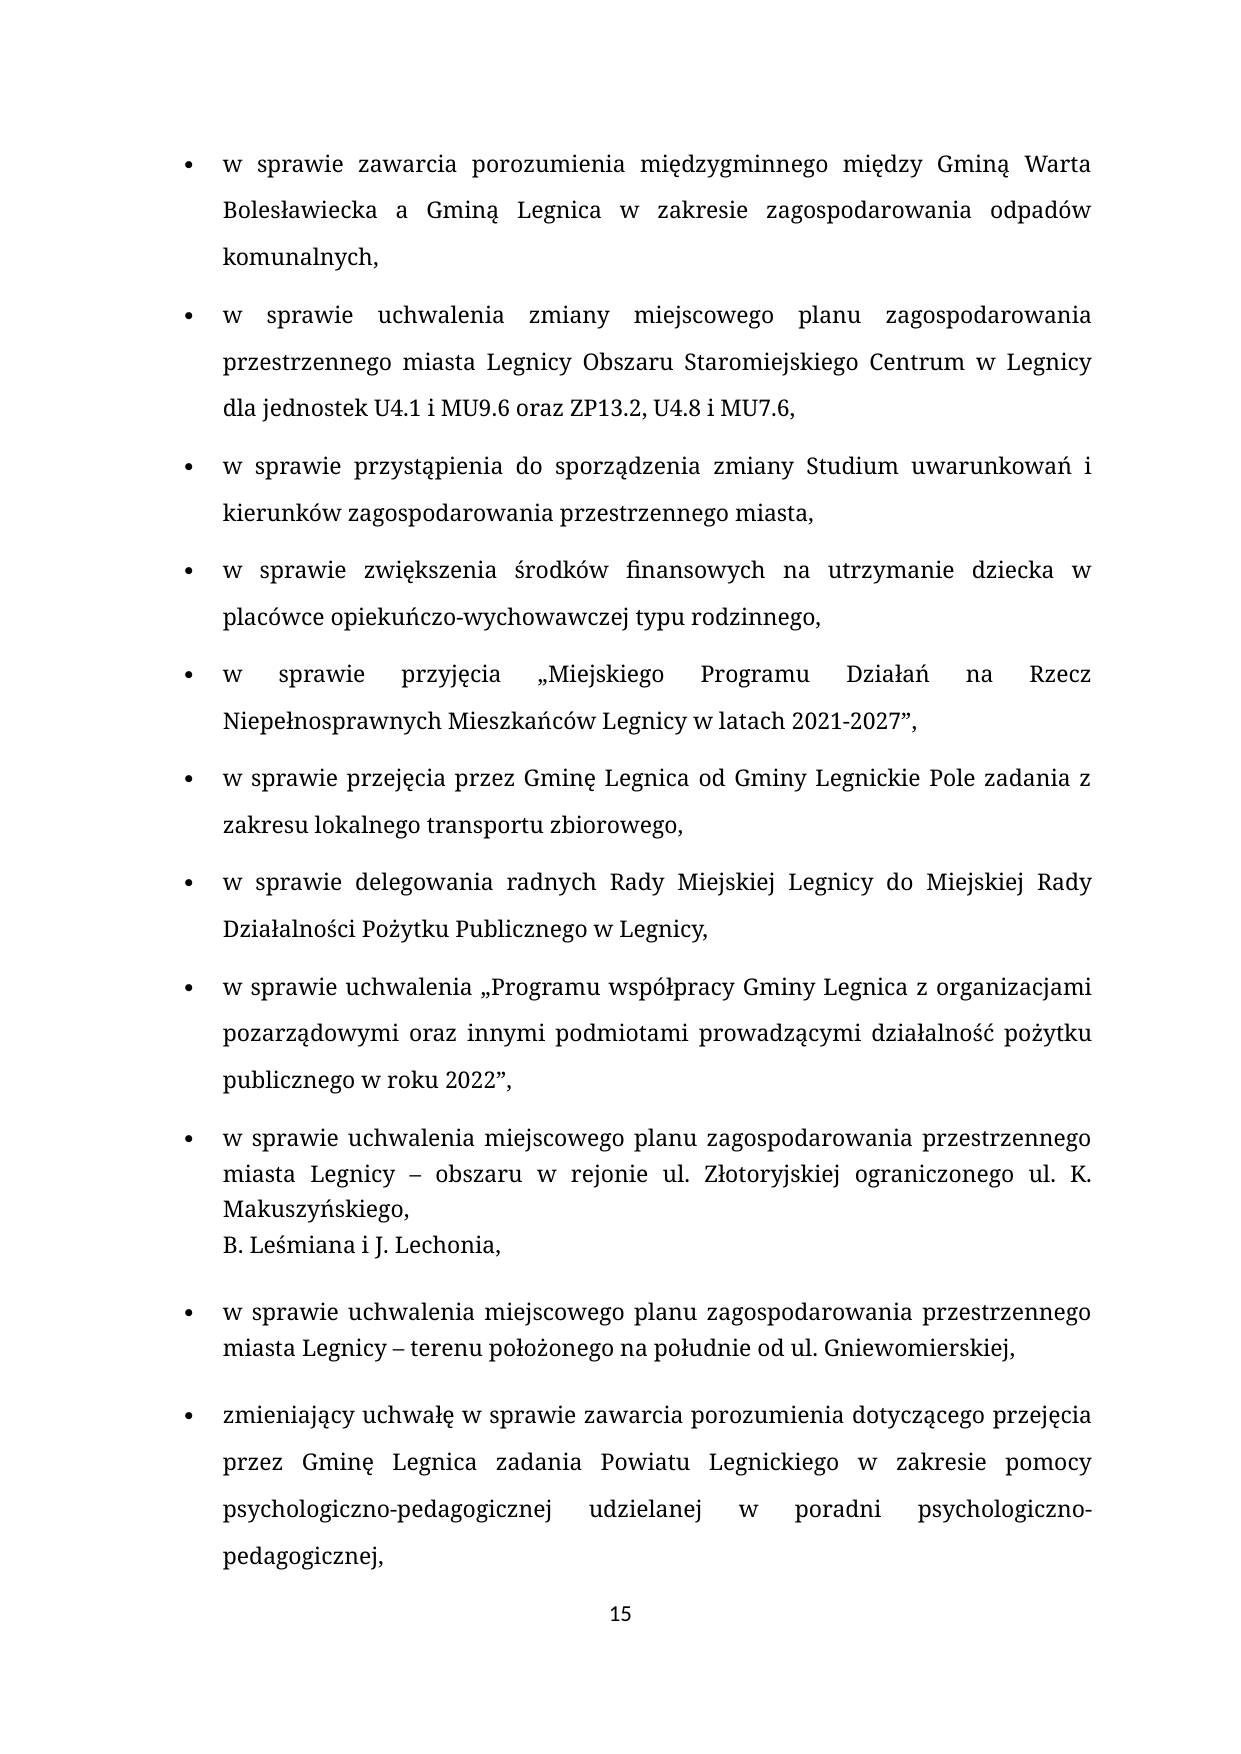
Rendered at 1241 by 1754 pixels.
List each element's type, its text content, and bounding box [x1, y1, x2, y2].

list w sprawie zawarcia porozumienia międzygminnego między Gminą Warta Bolesławiecka a Gminą Legnica w zakresie zagospodarowania odpadów komunalnych, [185, 148, 1093, 273]
list w sprawie zwiększenia środków finansowych na utrzymanie dziecka w placówce opiekuńczo-wychowawczej typu rodzinnego, [185, 554, 1093, 632]
list zmieniający uchwałę w sprawie zawarcia porozumienia dotyczącego przejęcia przez Gminę Legnica zadania Powiatu Legnickiego w zakresie pomocy psychologiczno-pedagogicznej udzielanej w poradni psychologiczno-pedagogicznej, [185, 1399, 1093, 1571]
list w sprawie przyjęcia „Miejskiego Programu Działań na Rzecz Niepełnosprawnych Mieszkańców Legnicy w latach 2021-2027”, [185, 658, 1093, 736]
list w sprawie delegowania radnych Rady Miejskiej Legnicy do Miejskiej Rady Działalności Pożytku Publicznego w Legnicy, [185, 866, 1093, 944]
list w sprawie uchwalenia miejscowego planu zagospodarowania przestrzennego miasta Legnicy – terenu położonego na południe od ul. Gniewomierskiej, [185, 1296, 1093, 1363]
list w sprawie uchwalenia zmiany miejscowego planu zagospodarowania przestrzennego miasta Legnicy Obszaru Staromiejskiego Centrum w Legnicy dla jednostek U4.1 i MU9.6 oraz ZP13.2, U4.8 i MU7.6, [185, 299, 1093, 424]
list w sprawie przejęcia przez Gminę Legnica od Gminy Legnickie Pole zadania z zakresu lokalnego transportu zbiorowego, [185, 762, 1093, 840]
list w sprawie przystąpienia do sporządzenia zmiany Studium uwarunkowań i kierunków zagospodarowania przestrzennego miasta, [185, 450, 1093, 528]
list w sprawie uchwalenia miejscowego planu zagospodarowania przestrzennego miasta Legnicy – obszaru w rejonie ul. Złotoryjskiej ograniczonego ul. K. Makuszyńskiego, B. Leśmiana i J. Lechonia, [185, 1122, 1093, 1261]
list w sprawie uchwalenia „Programu współpracy Gminy Legnica z organizacjami pozarządowymi oraz innymi podmiotami prowadzącymi działalność pożytku publicznego w roku 2022”, [185, 971, 1093, 1096]
